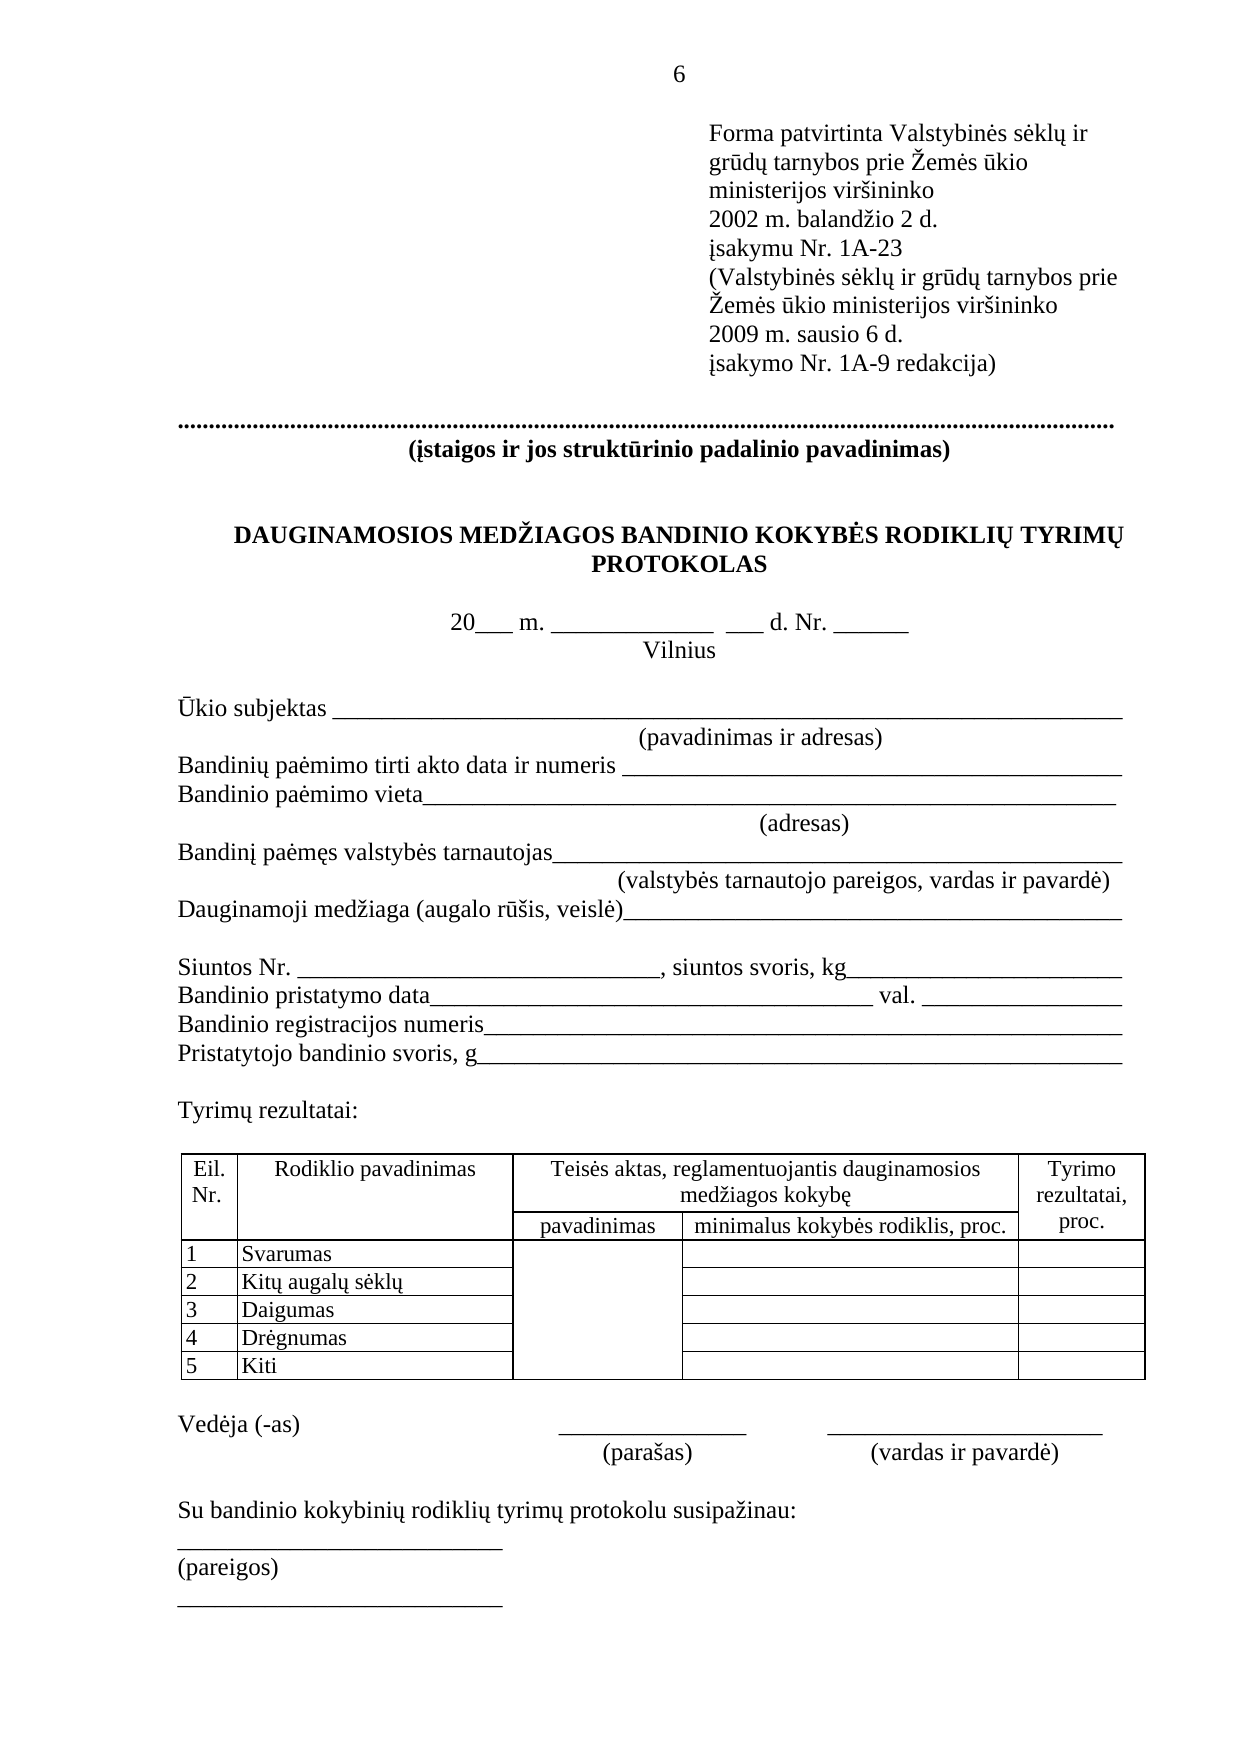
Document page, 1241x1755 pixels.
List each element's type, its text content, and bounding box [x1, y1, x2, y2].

text Bandinio paėmimo vieta [177, 779, 1181, 808]
table_cell [683, 1241, 1018, 1267]
table_cell minimalus kokybės rodiklis, proc. [683, 1213, 1018, 1239]
text (valstybės tarnautojo pareigos, vardas ir pavardė) [552, 866, 1181, 894]
table_cell [683, 1296, 1018, 1323]
table_cell 4 [182, 1324, 237, 1351]
text Žemės ūkio ministerijos viršininko [177, 291, 1181, 319]
text Vilnius [177, 636, 1181, 664]
table_cell [1019, 1241, 1144, 1267]
table_cell [1019, 1324, 1144, 1351]
text Bandinio pristatymo data val. ________________ [177, 981, 1181, 1009]
text (pareigos) [177, 1552, 591, 1581]
text Vedėja (-as) _______________ ______________________ [177, 1409, 1181, 1437]
table_header Teisės aktas, reglamentuojantis dauginamosios medžiagos kokybę [514, 1155, 1018, 1211]
text (Valstybinės sėklų ir grūdų tarnybos prie [177, 262, 1181, 291]
table_cell 3 [182, 1296, 237, 1323]
table_header Rodiklio pavadinimas [238, 1155, 512, 1239]
text (pavadinimas ir adresas) [340, 722, 1181, 751]
text ministerijos viršininko [177, 176, 1181, 204]
text . [177, 406, 1181, 434]
table_cell [683, 1352, 1018, 1378]
text Su bandinio kokybinių rodiklių tyrimų protokolu susipažinau: [177, 1495, 1181, 1524]
text 2002 m. balandžio 2 d. [177, 204, 1181, 233]
table_header Eil. Nr. [182, 1155, 237, 1239]
text Dauginamoji medžiaga (augalo rūšis, veislė) [177, 894, 1181, 923]
table_cell Kitų augalų sėklų [238, 1268, 512, 1295]
table_cell Daigumas [238, 1296, 512, 1323]
table_cell Kiti [238, 1352, 512, 1378]
table_header Tyrimo rezultatai, proc. [1019, 1155, 1144, 1239]
text __________________________ [177, 1581, 1181, 1610]
table_cell Svarumas [238, 1241, 512, 1267]
text įsakymu Nr. 1A-23 [177, 233, 1181, 262]
text Tyrimų rezultatai: [177, 1096, 1181, 1124]
text Ūkio subjektas [177, 693, 1181, 722]
table_cell Drėgnumas [238, 1324, 512, 1351]
text Pristatytojo bandinio svoris, g [177, 1038, 1181, 1067]
table_cell [1019, 1352, 1144, 1378]
table_cell [683, 1324, 1018, 1351]
text (parašas) (vardas ir pavardė) [602, 1437, 1181, 1466]
table_cell 2 [182, 1268, 237, 1295]
text DAUGINAMOSIOS MEDŽIAGOS BANDINIO KOKYBĖS RODIKLIŲ TYRIMŲ PROTOKOLAS [177, 521, 1181, 578]
table_cell pavadinimas [514, 1213, 682, 1239]
table_cell 5 [182, 1352, 237, 1378]
table_cell [1019, 1268, 1144, 1295]
text įsakymo Nr. 1A-9 redakcija) [177, 348, 1181, 377]
text __________________________ [177, 1524, 1181, 1552]
text 20___ m. _____________ ___ d. Nr. ______ [177, 607, 1181, 636]
table_cell [683, 1268, 1018, 1295]
text Bandinį paėmęs valstybės tarnautojas [177, 837, 1181, 866]
table_cell 1 [182, 1241, 237, 1267]
table_cell [514, 1241, 682, 1378]
text Siuntos Nr. _____________________________, siuntos svoris, kg [177, 952, 1181, 981]
text 2009 m. sausio 6 d. [177, 319, 1181, 348]
text grūdų tarnybos prie Žemės ūkio [177, 147, 1181, 176]
text Bandinių paėmimo tirti akto data ir numeris [177, 751, 1181, 779]
table_cell [1019, 1296, 1144, 1323]
text (įstaigos ir jos struktūrinio padalinio pavadinimas) [177, 434, 1181, 463]
text (adresas) [427, 808, 1181, 837]
text Bandinio registracijos numeris [177, 1009, 1181, 1038]
text Forma patvirtinta Valstybinės sėklų ir [709, 118, 1181, 147]
